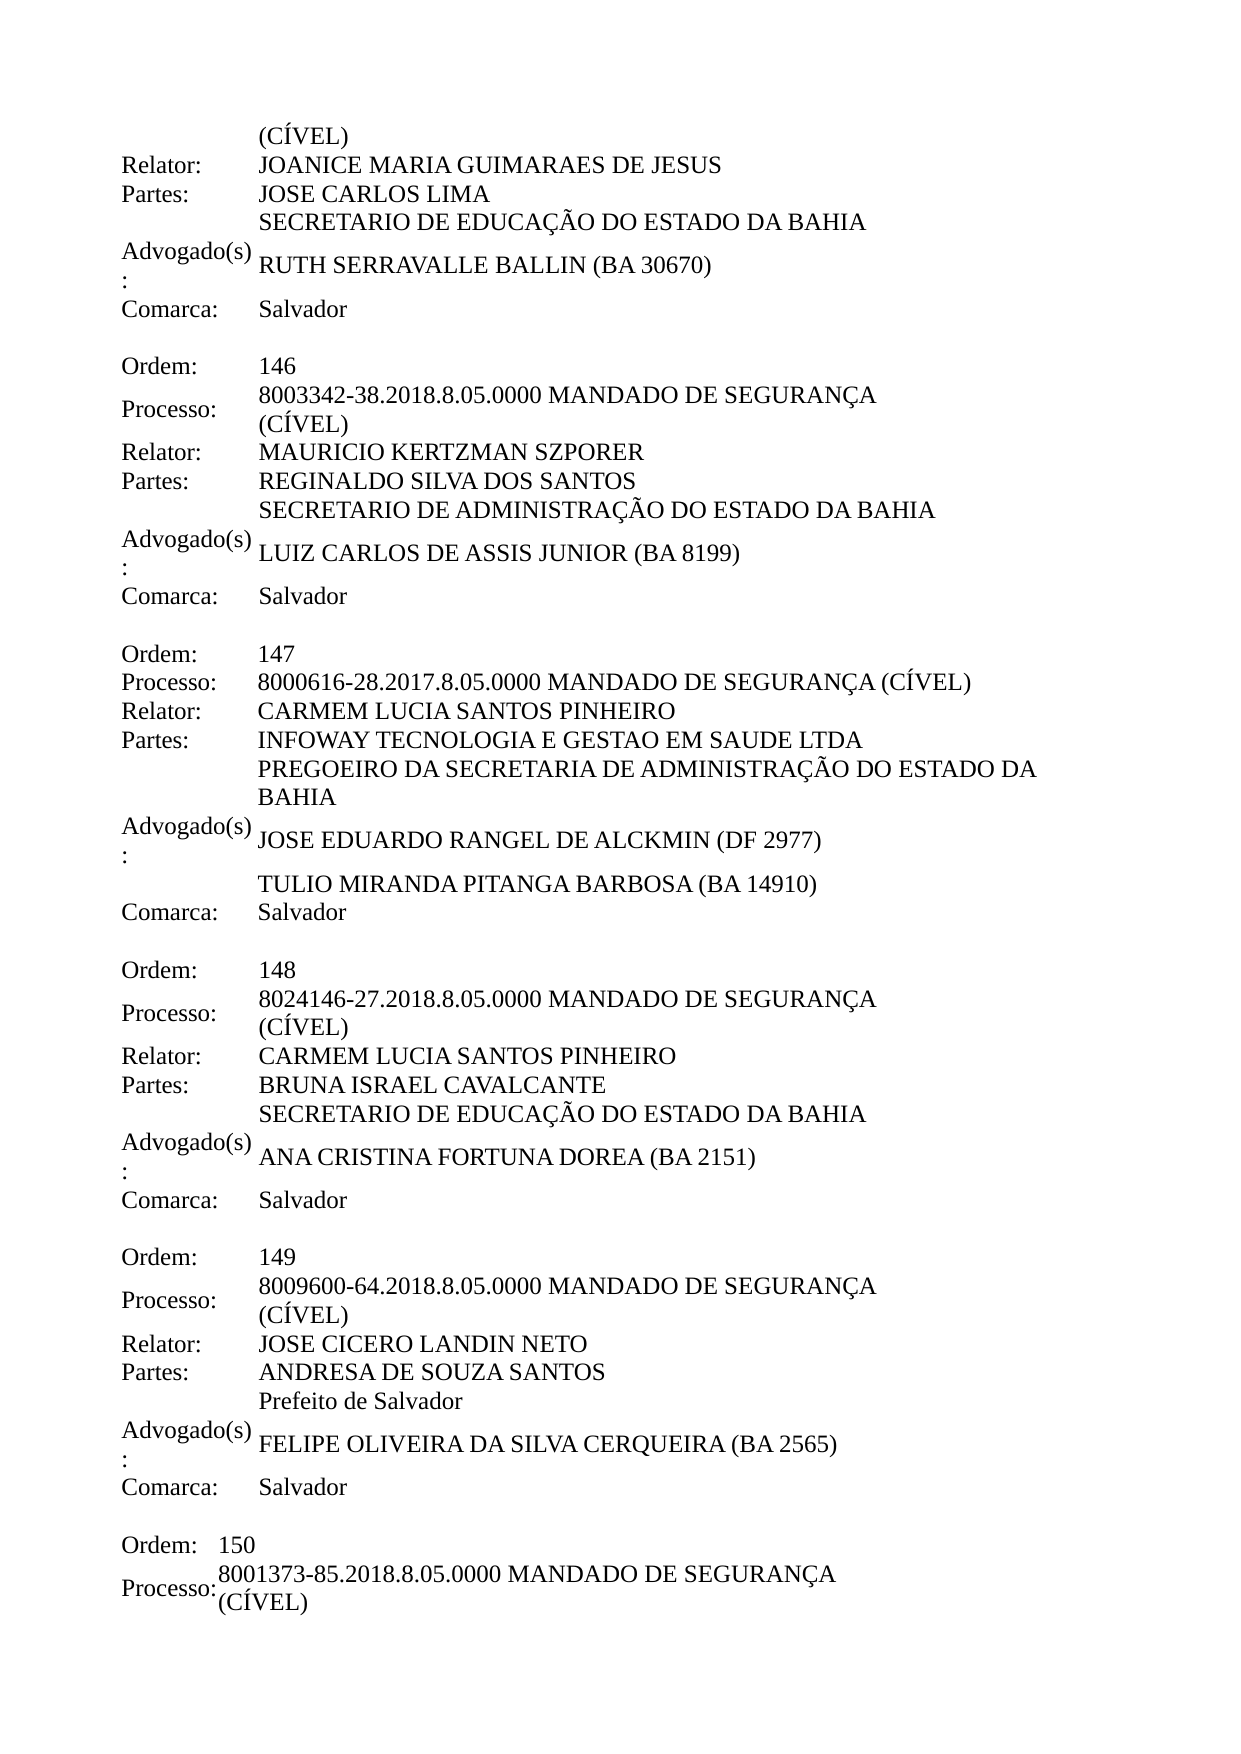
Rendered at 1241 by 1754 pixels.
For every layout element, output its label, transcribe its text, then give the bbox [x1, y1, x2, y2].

table_header 146 [258, 351, 972, 380]
table_cell TULIO MIRANDA PITANGA BARBOSA (BA 14910) [258, 869, 1098, 897]
table_cell 8001373-85.2018.8.05.0000 MANDADO DE SEGURANÇA (CÍVEL) [218, 1559, 932, 1616]
table_cell (CÍVEL) [258, 121, 972, 150]
table_cell Advogado(s): [121, 811, 257, 869]
table_cell Comarca: [121, 1185, 258, 1214]
table_cell Prefeito de Salvador [258, 1386, 972, 1415]
table_cell Comarca: [121, 581, 258, 610]
table_cell Relator: [121, 1329, 258, 1357]
table_cell Processo: [121, 1271, 258, 1329]
table_cell 8009600-64.2018.8.05.0000 MANDADO DE SEGURANÇA (CÍVEL) [258, 1271, 972, 1329]
table_cell Relator: [121, 438, 258, 466]
table_cell BRUNA ISRAEL CAVALCANTE [258, 1070, 972, 1099]
table_cell LUIZ CARLOS DE ASSIS JUNIOR (BA 8199) [258, 524, 972, 581]
table_header Ordem: [121, 639, 257, 667]
table_cell Salvador [258, 294, 972, 322]
table_cell Partes: [121, 725, 257, 754]
table_cell Advogado(s): [121, 1415, 258, 1472]
table_cell CARMEM LUCIA SANTOS PINHEIRO [258, 696, 1098, 725]
table_cell CARMEM LUCIA SANTOS PINHEIRO [258, 1041, 972, 1070]
table_cell [121, 1386, 258, 1415]
table_cell Processo: [121, 668, 257, 696]
table_cell Relator: [121, 696, 257, 725]
table_cell [121, 754, 257, 811]
table_cell Advogado(s): [121, 1128, 258, 1185]
table_cell Partes: [121, 179, 258, 207]
table_cell Comarca: [121, 1473, 258, 1501]
table_cell Processo: [121, 984, 258, 1041]
table_cell Salvador [258, 581, 972, 610]
table_cell INFOWAY TECNOLOGIA E GESTAO EM SAUDE LTDA [258, 725, 1098, 754]
table_cell Relator: [121, 150, 258, 179]
table_cell [121, 121, 258, 150]
table_cell JOANICE MARIA GUIMARAES DE JESUS [258, 150, 972, 179]
table_cell [121, 869, 257, 897]
table_cell 8024146-27.2018.8.05.0000 MANDADO DE SEGURANÇA (CÍVEL) [258, 984, 972, 1041]
table_cell Processo: [121, 1559, 218, 1616]
table_cell Advogado(s): [121, 524, 258, 581]
table_cell JOSE EDUARDO RANGEL DE ALCKMIN (DF 2977) [258, 811, 1098, 869]
table_cell ANA CRISTINA FORTUNA DOREA (BA 2151) [258, 1128, 972, 1185]
table_cell Salvador [258, 1473, 972, 1501]
table_cell Comarca: [121, 294, 258, 322]
table_header 149 [258, 1243, 972, 1271]
table_cell [121, 495, 258, 524]
table_cell Partes: [121, 1070, 258, 1099]
table_cell Relator: [121, 1041, 258, 1070]
table_cell JOSE CARLOS LIMA [258, 179, 972, 207]
table_cell MAURICIO KERTZMAN SZPORER [258, 438, 972, 466]
table_cell REGINALDO SILVA DOS SANTOS [258, 466, 972, 495]
table_cell Partes: [121, 466, 258, 495]
table_cell ANDRESA DE SOUZA SANTOS [258, 1358, 972, 1386]
table_cell RUTH SERRAVALLE BALLIN (BA 30670) [258, 236, 972, 294]
table_cell SECRETARIO DE EDUCAÇÃO DO ESTADO DA BAHIA [258, 1099, 972, 1127]
table_cell PREGOEIRO DA SECRETARIA DE ADMINISTRAÇÃO DO ESTADO DA BAHIA [258, 754, 1098, 811]
table_cell Salvador [258, 898, 1098, 926]
table_header Ordem: [121, 955, 258, 984]
table_cell 8000616-28.2017.8.05.0000 MANDADO DE SEGURANÇA (CÍVEL) [258, 668, 1098, 696]
table_cell JOSE CICERO LANDIN NETO [258, 1329, 972, 1357]
table_cell FELIPE OLIVEIRA DA SILVA CERQUEIRA (BA 2565) [258, 1415, 972, 1472]
table_cell [121, 208, 258, 236]
table_cell SECRETARIO DE EDUCAÇÃO DO ESTADO DA BAHIA [258, 208, 972, 236]
table_header Ordem: [121, 1530, 218, 1559]
table_header Ordem: [121, 351, 258, 380]
table_header 147 [258, 639, 1098, 667]
table_cell Partes: [121, 1358, 258, 1386]
table_header 148 [258, 955, 972, 984]
table_header TRIBUNAL DE JUSTIÇA DO ESTADO DA BAHIA SEÇÃO CÍVEL DE DIREITO PÚBLICO PAUTA DE JULGAMENTO Processos que deverão ser julgados pelo(a) Seção Cível de Direito Público, em Sessão Ordinária que será realizada em 28/03/2019 às 08:30:00, no Tribunal de Justiça da Bahia, 5ª Av. do CAB, nº 560. Salvador/BA - Brasil - CEP 41745-971. Na forma do art. 183, §2º, do RITJBA, com a redação dada pela emenda regimental n. 12, disponibilizada no DJe de 31 de março de 2016, os advogados poderão apresentar pedido de julgamento presencial, com ou sem sustentação oral, até 30 (trinta) minutos antes do início da sessão de julgamento, dirigido ao Presidente do Órgão Julgador e entregue ao Diretor da respectiva Secretaria. Pauta de Julgamento originária do sistema PJE [118, 118, 1122, 1619]
table_header 150 [218, 1530, 932, 1559]
table_cell Advogado(s): [121, 236, 258, 294]
table_cell Processo: [121, 380, 258, 437]
table_cell Salvador [258, 1185, 972, 1214]
table_cell SECRETARIO DE ADMINISTRAÇÃO DO ESTADO DA BAHIA [258, 495, 972, 524]
table_cell Comarca: [121, 898, 257, 926]
table_cell 8003342-38.2018.8.05.0000 MANDADO DE SEGURANÇA (CÍVEL) [258, 380, 972, 437]
table_header Ordem: [121, 1243, 258, 1271]
table_cell [121, 1099, 258, 1127]
